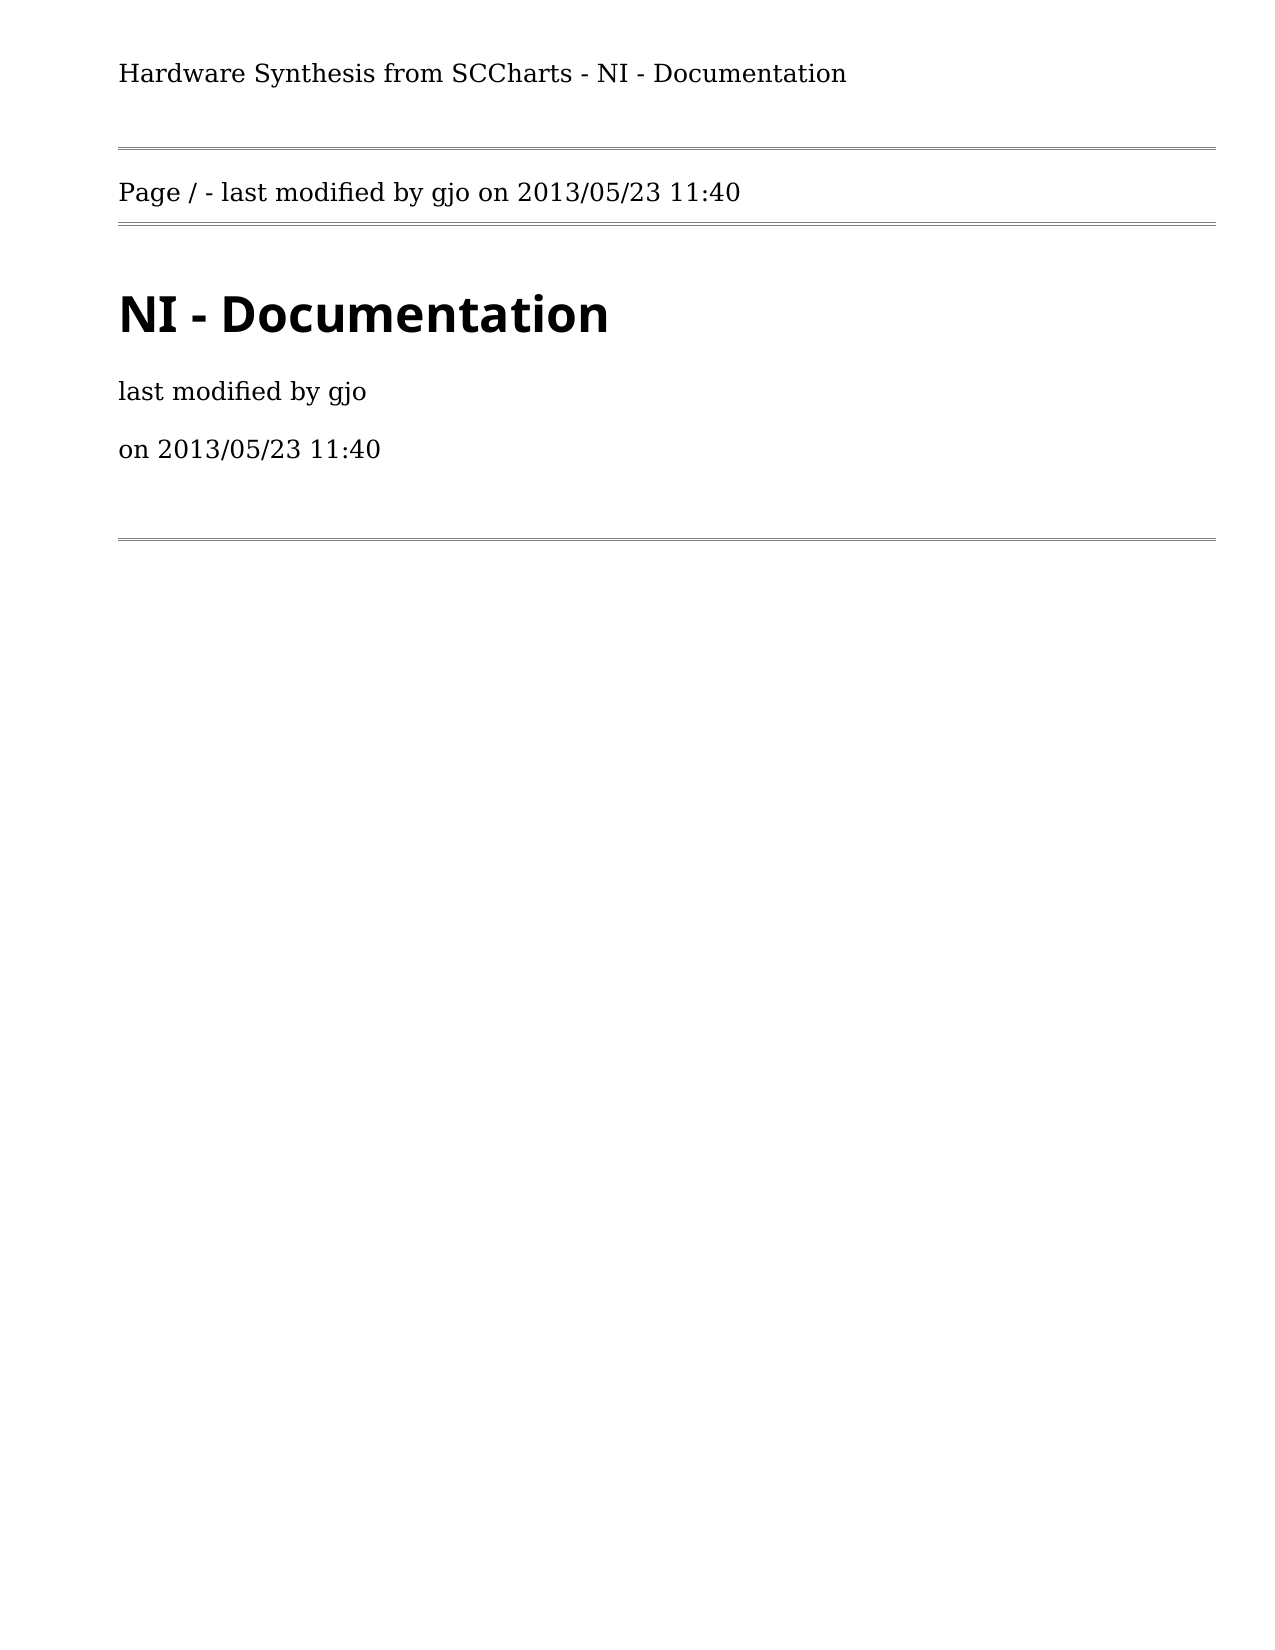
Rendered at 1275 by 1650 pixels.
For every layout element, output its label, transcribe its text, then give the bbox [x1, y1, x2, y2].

text on 2013/05/23 11:40 [118, 435, 1216, 464]
text Hardware Synthesis from SCCharts - NI - Documentation [118, 59, 1216, 88]
text last modified by gjo [118, 377, 1216, 406]
subtitle NI - Documentation [118, 279, 1216, 347]
text Page / - last modified by gjo on 2013/05/23 11:40 [118, 179, 1216, 208]
